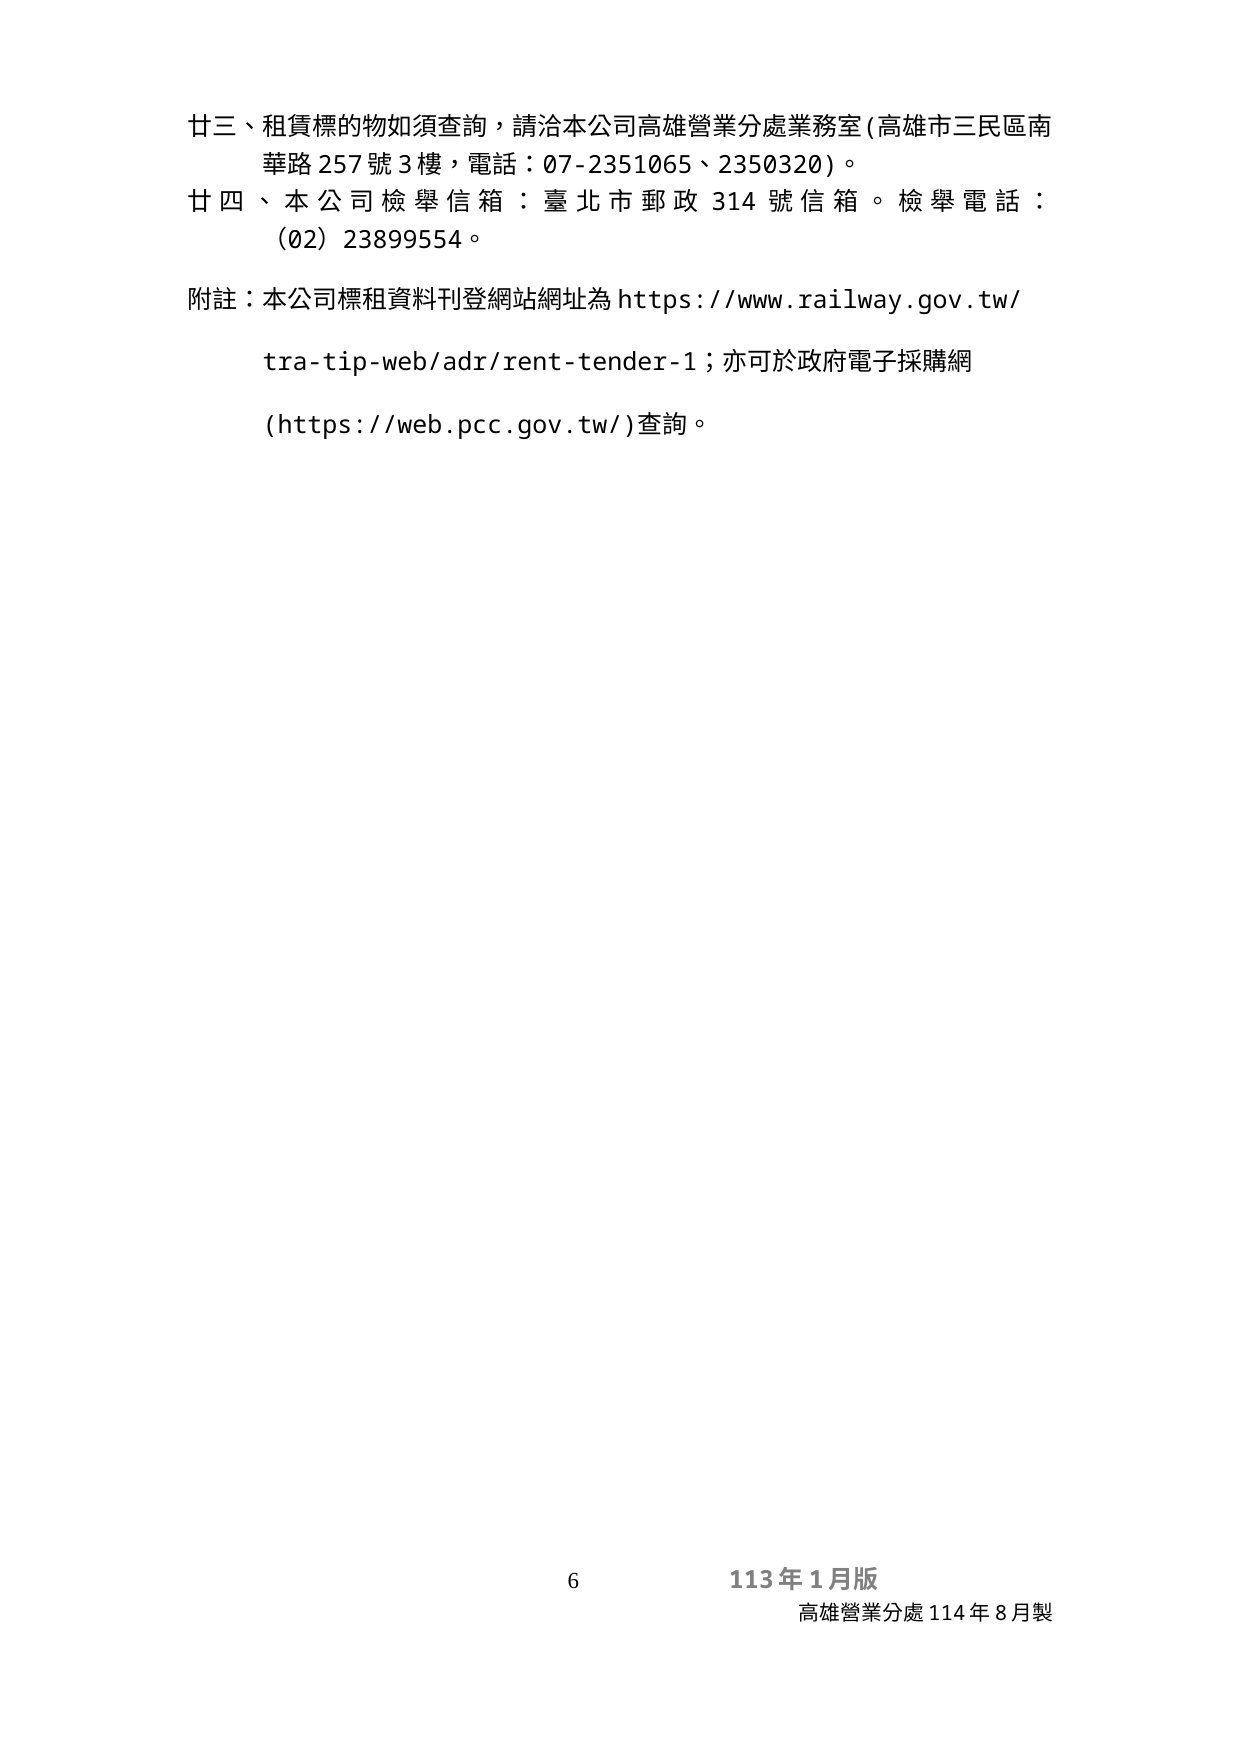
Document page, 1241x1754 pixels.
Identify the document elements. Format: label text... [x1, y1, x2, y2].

text 附註：本公司標租資料刊登網站網址為https://www.railway.gov.tw/tra-tip-web/adr/rent-tender-1；亦可於政府電子採購網(https://web.pcc.gov.tw/)查詢。 [187, 256, 1053, 443]
text 廿三、租賃標的物如須查詢，請洽本公司高雄營業分處業務室(高雄市三民區南華路257號3樓，電話：07-2351065、2350320)。 [187, 106, 1053, 181]
text 廿四、本公司檢舉信箱：臺北市郵政314號信箱。檢舉電話：（02）23899554。 [187, 181, 1053, 256]
